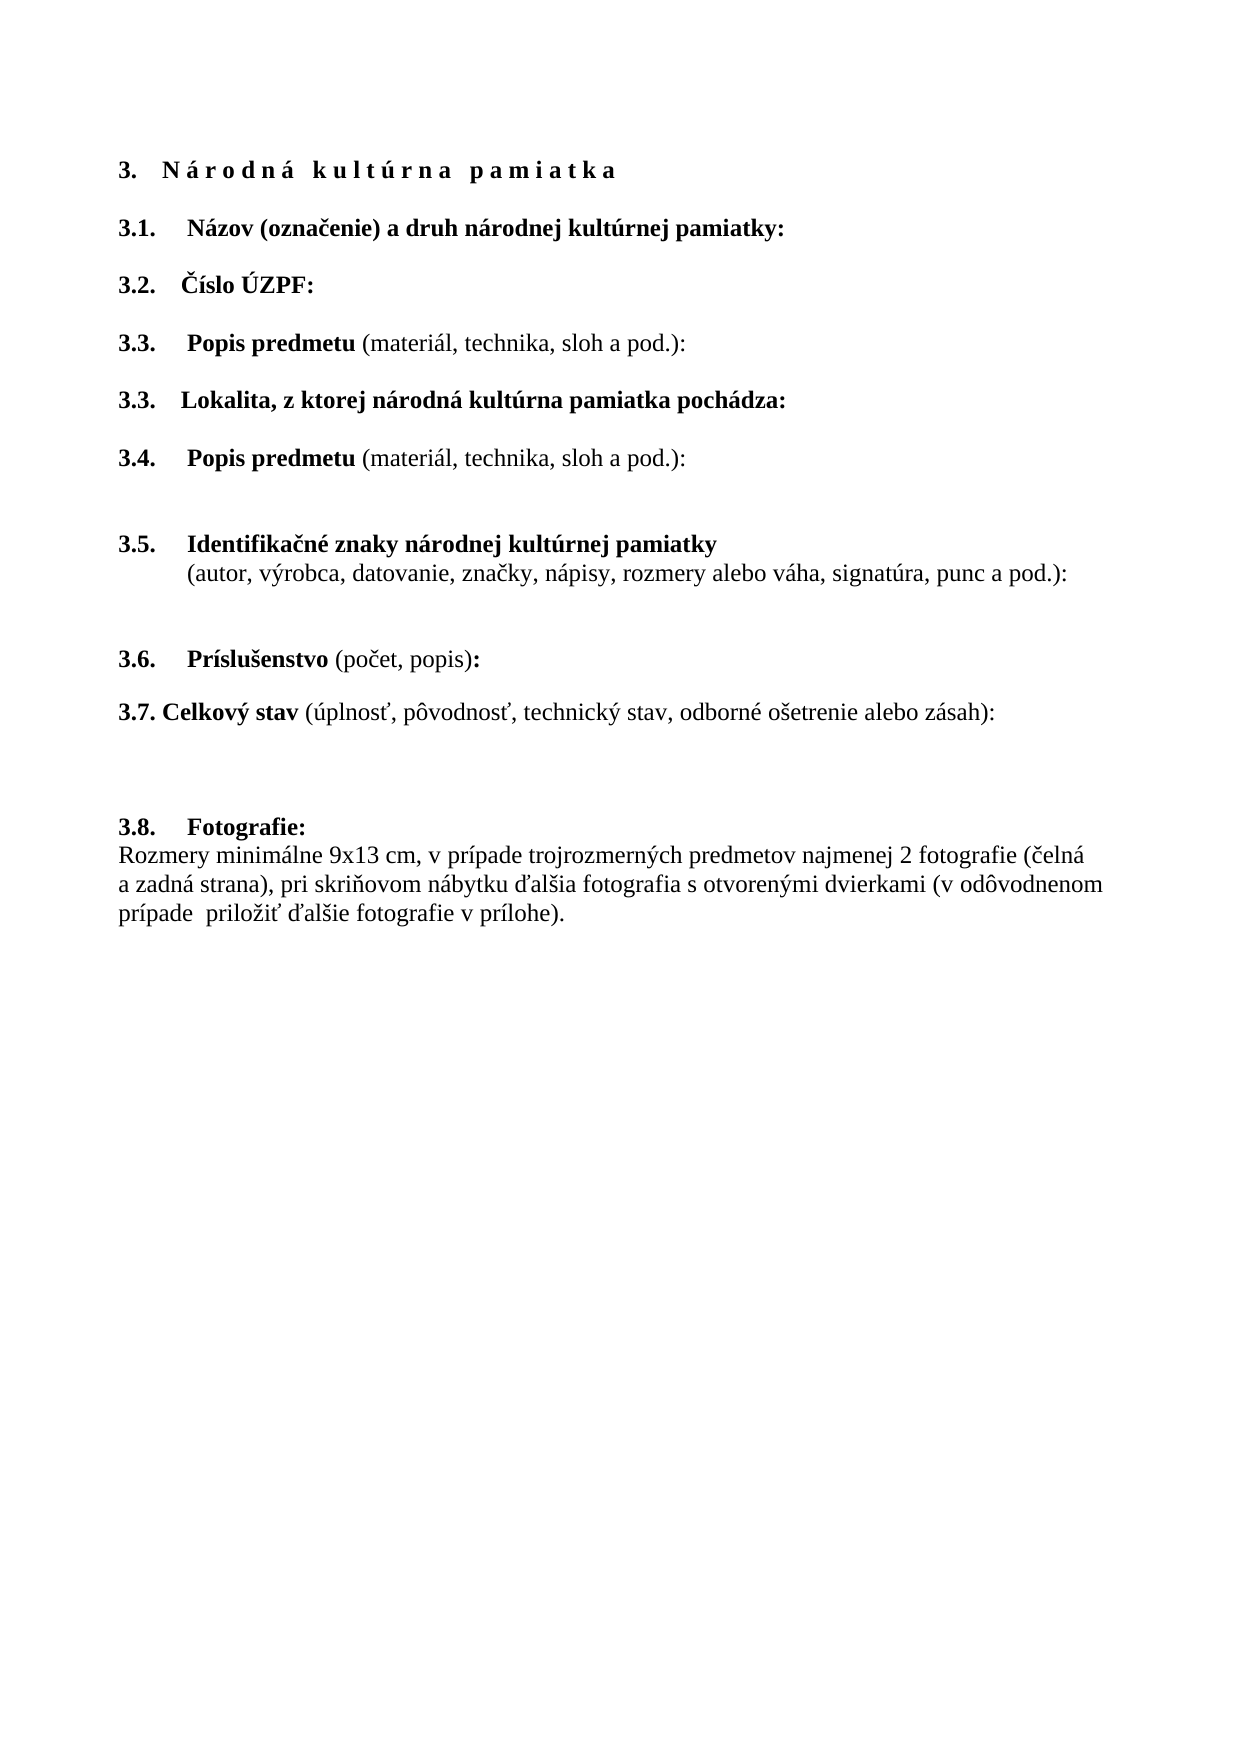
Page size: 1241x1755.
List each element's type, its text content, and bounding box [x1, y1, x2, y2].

text 3.3. Popis predmetu (materiál, technika, sloh a pod.): [118, 328, 1122, 357]
text 3.3. Lokalita, z ktorej národná kultúrna pamiatka pochádza: [118, 385, 1122, 414]
text (autor, výrobca, datovanie, značky, nápisy, rozmery alebo váha, signatúra, punc a pod.): [118, 558, 1122, 587]
text 3.5. Identifikačné znaky národnej kultúrnej pamiatky [118, 529, 1122, 558]
text a zadná strana), pri skriňovom nábytku ďalšia fotografia s otvorenými dvierkami (v odôvodnenom [118, 869, 1122, 898]
text 3.2. Číslo ÚZPF: [118, 270, 1122, 299]
text 3.8. Fotografie: [118, 812, 1122, 841]
text 3.4. Popis predmetu (materiál, technika, sloh a pod.): [118, 443, 1122, 472]
text 3.7. Celkový stav (úplnosť, pôvodnosť, technický stav, odborné ošetrenie alebo zásah): [118, 697, 1122, 726]
text prípade priložiť ďalšie fotografie v prílohe). [118, 898, 1122, 927]
text 3. N á r o d n á k u l t ú r n a p a m i a t k a [118, 155, 1122, 184]
text 3.6. Príslušenstvo (počet, popis): [118, 644, 1122, 673]
text 3.1. Názov (označenie) a druh národnej kultúrnej pamiatky: [118, 213, 1122, 242]
text Rozmery minimálne 9x13 cm, v prípade trojrozmerných predmetov najmenej 2 fotografie (čelná [118, 841, 1122, 869]
